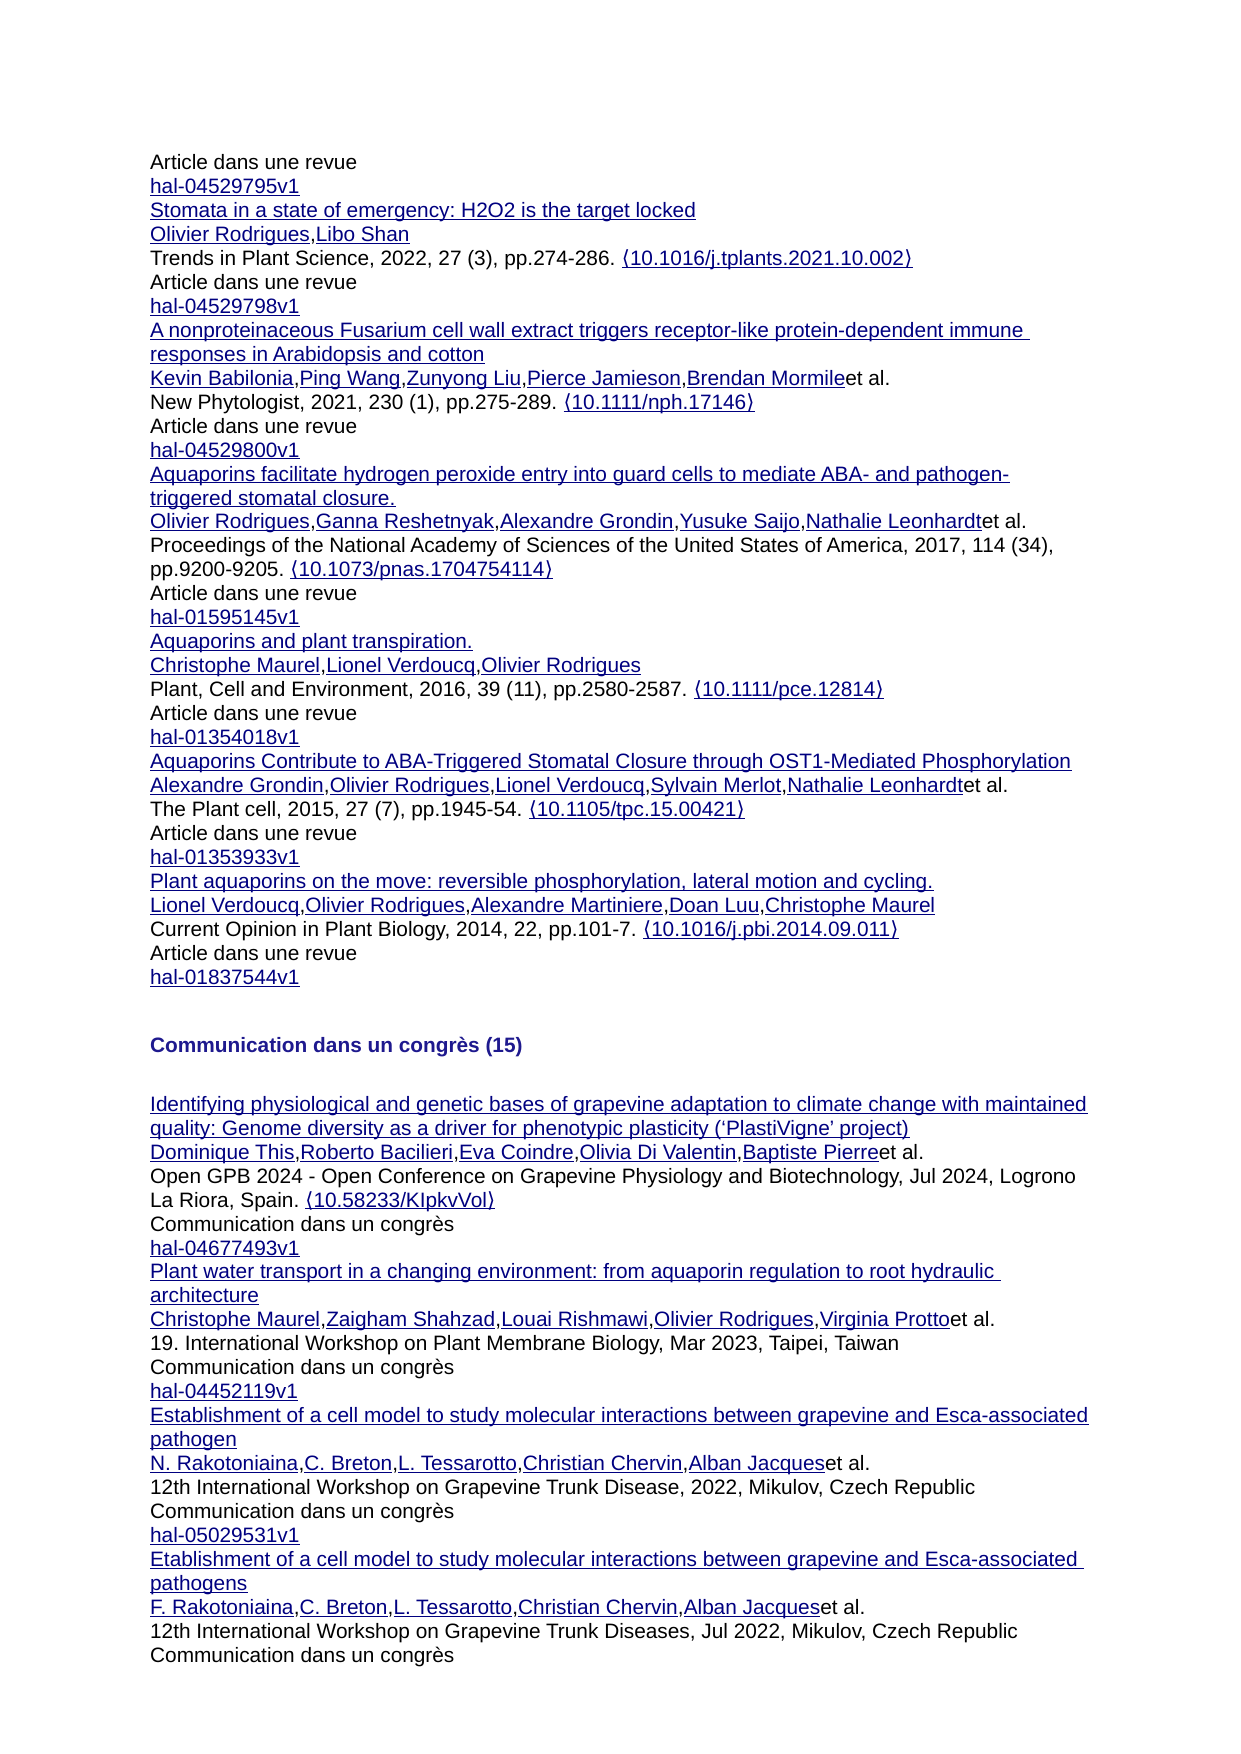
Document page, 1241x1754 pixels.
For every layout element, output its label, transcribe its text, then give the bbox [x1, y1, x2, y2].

table_cell Plant water transport in a changing environment: from aquaporin regulation to root hydraulic architecture Christophe Maurel,Zaigham Shahzad,Louai Rishmawi,Olivier Rodrigues,Virginia Prottoet al. 19. International Workshop on Plant Membrane Biology, Mar 2023, Taipei, Taiwan Communication dans un congrès hal-04452119v1 [150, 1259, 1090, 1403]
table_cell Aquaporins Contribute to ABA-Triggered Stomatal Closure through OST1-Mediated Phosphorylation Alexandre Grondin,Olivier Rodrigues,Lionel Verdoucq,Sylvain Merlot,Nathalie Leonhardtet al. The Plant cell, 2015, 27 (7), pp.1945-54. ⟨10.1105/tpc.15.00421⟩ Article dans une revue hal-01353933v1 [150, 749, 1090, 869]
table_header Identifying physiological and genetic bases of grapevine adaptation to climate change with maintained quality: Genome diversity as a driver for phenotypic plasticity (‘PlastiVigne’ project) Dominique This,Roberto Bacilieri,Eva Coindre,Olivia Di Valentin,Baptiste Pierreet al. Open GPB 2024 - Open Conference on Grapevine Physiology and Biotechnology, Jul 2024, Logrono La Riora, Spain. ⟨10.58233/KIpkvVol⟩ Communication dans un congrès hal-04677493v1 [150, 1092, 1090, 1259]
table_cell Etablishment of a cell model to study molecular interactions between grapevine and Esca-associated pathogens F. Rakotoniaina,C. Breton,L. Tessarotto,Christian Chervin,Alban Jacqueset al. 12th International Workshop on Grapevine Trunk Diseases, Jul 2022, Mikulov, Czech Republic Communication dans un congrès [150, 1547, 1090, 1667]
table_cell Article dans une revue hal-04529795v1 [150, 150, 1090, 198]
table_cell Plant aquaporins on the move: reversible phosphorylation, lateral motion and cycling. Lionel Verdoucq,Olivier Rodrigues,Alexandre Martiniere,Doan Luu,Christophe Maurel Current Opinion in Plant Biology, 2014, 22, pp.101-7. ⟨10.1016/j.pbi.2014.09.011⟩ Article dans une revue hal-01837544v1 [150, 869, 1090, 988]
table_cell Stomata in a state of emergency: H2O2 is the target locked Olivier Rodrigues,Libo Shan Trends in Plant Science, 2022, 27 (3), pp.274-286. ⟨10.1016/j.tplants.2021.10.002⟩ Article dans une revue hal-04529798v1 [150, 198, 1090, 318]
table_cell A nonproteinaceous Fusarium cell wall extract triggers receptor‐like protein‐dependent immune responses in Arabidopsis and cotton Kevin Babilonia,Ping Wang,Zunyong Liu,Pierce Jamieson,Brendan Mormileet al. New Phytologist, 2021, 230 (1), pp.275-289. ⟨10.1111/nph.17146⟩ Article dans une revue hal-04529800v1 [150, 318, 1090, 461]
table_cell Establishment of a cell model to study molecular interactions between grapevine and Esca-associated pathogen N. Rakotoniaina,C. Breton,L. Tessarotto,Christian Chervin,Alban Jacqueset al. 12th International Workshop on Grapevine Trunk Disease, 2022, Mikulov, Czech Republic Communication dans un congrès hal-05029531v1 [150, 1403, 1090, 1547]
subtitle Communication dans un congrès (15) [150, 1033, 1090, 1057]
table_cell Aquaporins facilitate hydrogen peroxide entry into guard cells to mediate ABA- and pathogen-triggered stomatal closure. Olivier Rodrigues,Ganna Reshetnyak,Alexandre Grondin,Yusuke Saijo,Nathalie Leonhardtet al. Proceedings of the National Academy of Sciences of the United States of America, 2017, 114 (34), pp.9200-9205. ⟨10.1073/pnas.1704754114⟩ Article dans une revue hal-01595145v1 [150, 461, 1090, 629]
table_cell Aquaporins and plant transpiration. Christophe Maurel,Lionel Verdoucq,Olivier Rodrigues Plant, Cell and Environment, 2016, 39 (11), pp.2580-2587. ⟨10.1111/pce.12814⟩ Article dans une revue hal-01354018v1 [150, 629, 1090, 749]
